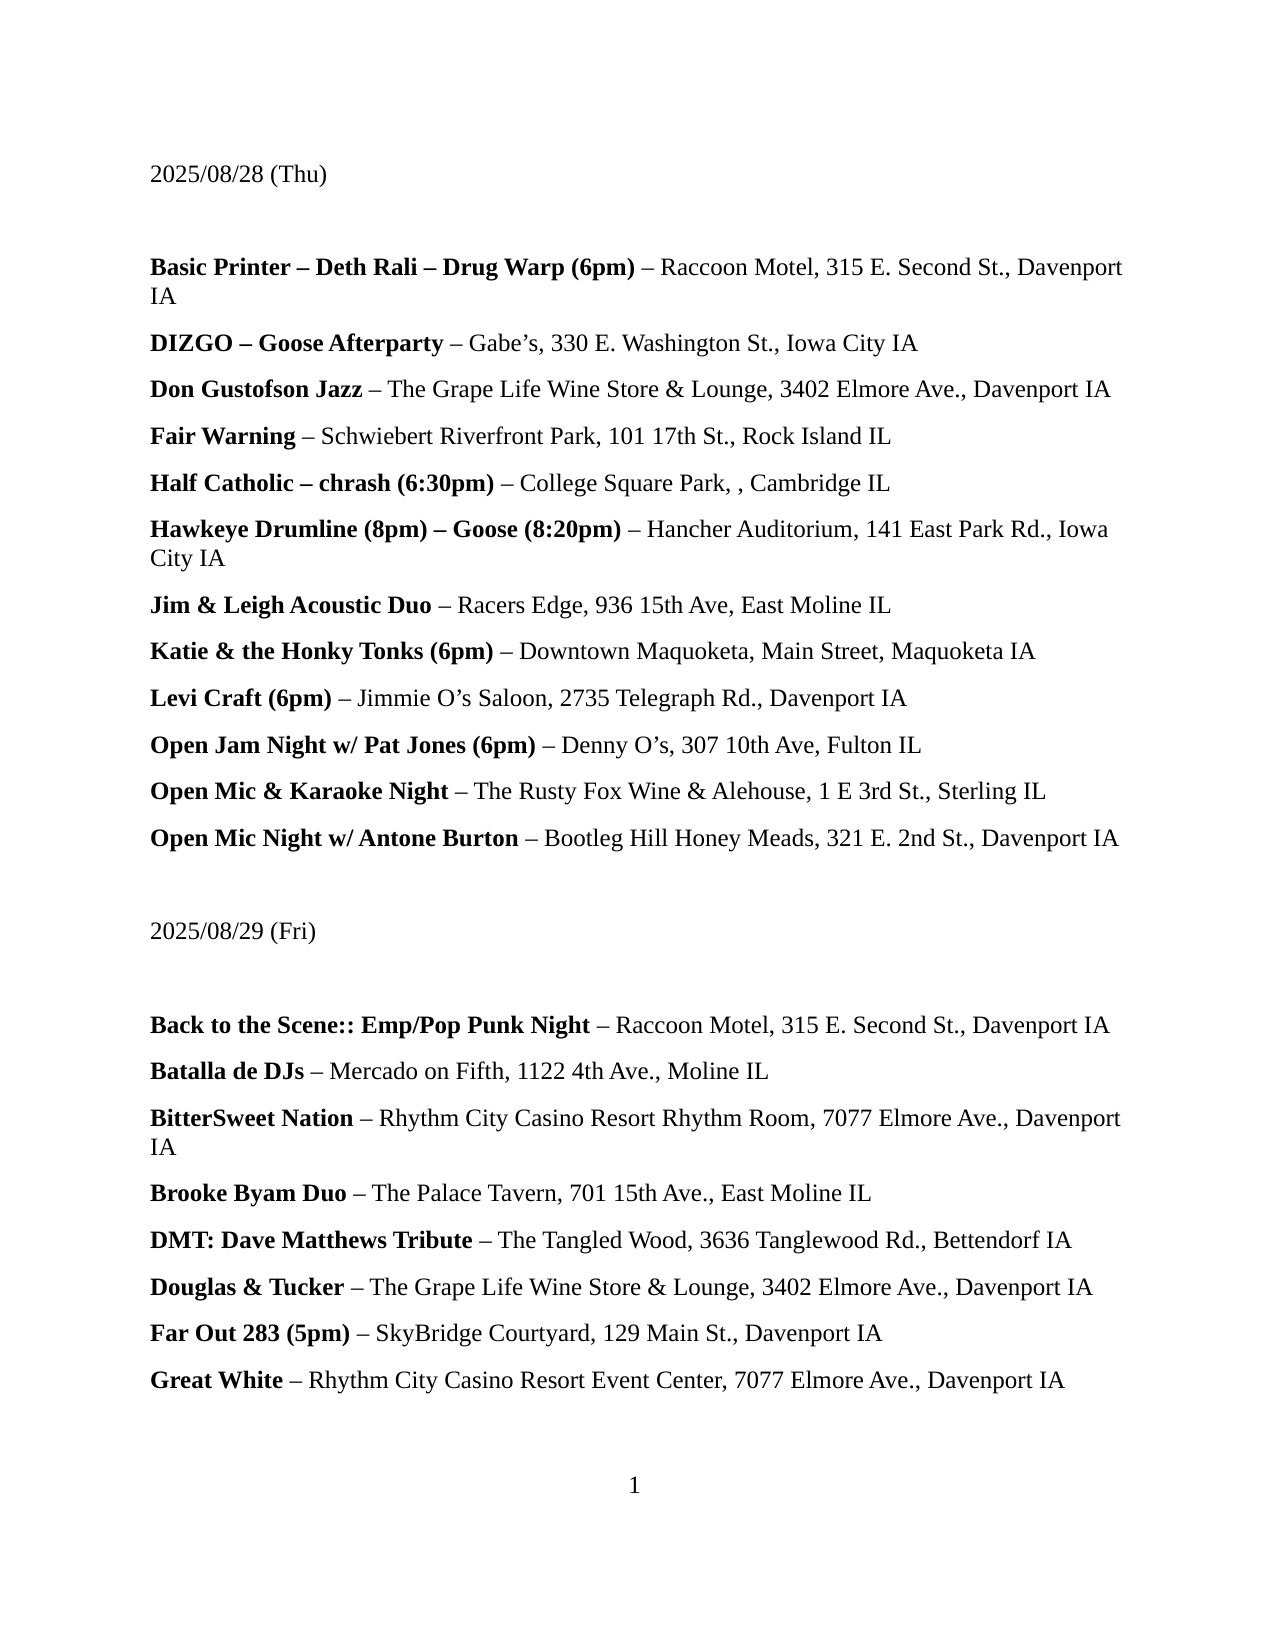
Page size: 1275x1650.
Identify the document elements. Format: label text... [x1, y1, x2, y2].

text Levi Craft (6pm) – Jimmie O’s Saloon, 2735 Telegraph Rd., Davenport IA [150, 683, 1125, 712]
text Great White – Rhythm City Casino Resort Event Center, 7077 Elmore Ave., Davenport IA [150, 1365, 1125, 1394]
text Douglas & Tucker – The Grape Life Wine Store & Lounge, 3402 Elmore Ave., Davenport IA [150, 1272, 1125, 1301]
text Half Catholic – chrash (6:30pm) – College Square Park, , Cambridge IL [150, 468, 1125, 496]
text Katie & the Honky Tonks (6pm) – Downtown Maquoketa, Main Street, Maquoketa IA [150, 636, 1125, 665]
text Don Gustofson Jazz – The Grape Life Wine Store & Lounge, 3402 Elmore Ave., Davenport IA [150, 374, 1125, 403]
text Far Out 283 (5pm) – SkyBridge Courtyard, 129 Main St., Davenport IA [150, 1318, 1125, 1347]
text Brooke Byam Duo – The Palace Tavern, 701 15th Ave., East Moline IL [150, 1178, 1125, 1207]
text BitterSweet Nation – Rhythm City Casino Resort Rhythm Room, 7077 Elmore Ave., Davenport IA [150, 1103, 1125, 1161]
text 2025/08/29 (Fri) [150, 916, 1125, 945]
text Fair Warning – Schwiebert Riverfront Park, 101 17th St., Rock Island IL [150, 421, 1125, 450]
text DMT: Dave Matthews Tribute – The Tangled Wood, 3636 Tanglewood Rd., Bettendorf IA [150, 1225, 1125, 1254]
text Jim & Leigh Acoustic Duo – Racers Edge, 936 15th Ave, East Moline IL [150, 590, 1125, 618]
text Hawkeye Drumline (8pm) – Goose (8:20pm) – Hancher Auditorium, 141 East Park Rd., Iowa City IA [150, 514, 1125, 572]
text DIZGO – Goose Afterparty – Gabe’s, 330 E. Washington St., Iowa City IA [150, 328, 1125, 356]
text Open Mic & Karaoke Night – The Rusty Fox Wine & Alehouse, 1 E 3rd St., Sterling IL [150, 776, 1125, 805]
text Back to the Scene:: Emp/Pop Punk Night – Raccoon Motel, 315 E. Second St., Davenport IA [150, 1010, 1125, 1038]
text Open Jam Night w/ Pat Jones (6pm) – Denny O’s, 307 10th Ave, Fulton IL [150, 730, 1125, 758]
text Batalla de DJs – Mercado on Fifth, 1122 4th Ave., Moline IL [150, 1056, 1125, 1085]
text Open Mic Night w/ Antone Burton – Bootleg Hill Honey Meads, 321 E. 2nd St., Davenport IA [150, 823, 1125, 852]
text Basic Printer – Deth Rali – Drug Warp (6pm) – Raccoon Motel, 315 E. Second St., Davenport IA [150, 252, 1125, 310]
text 2025/08/28 (Thu) [150, 159, 1125, 188]
